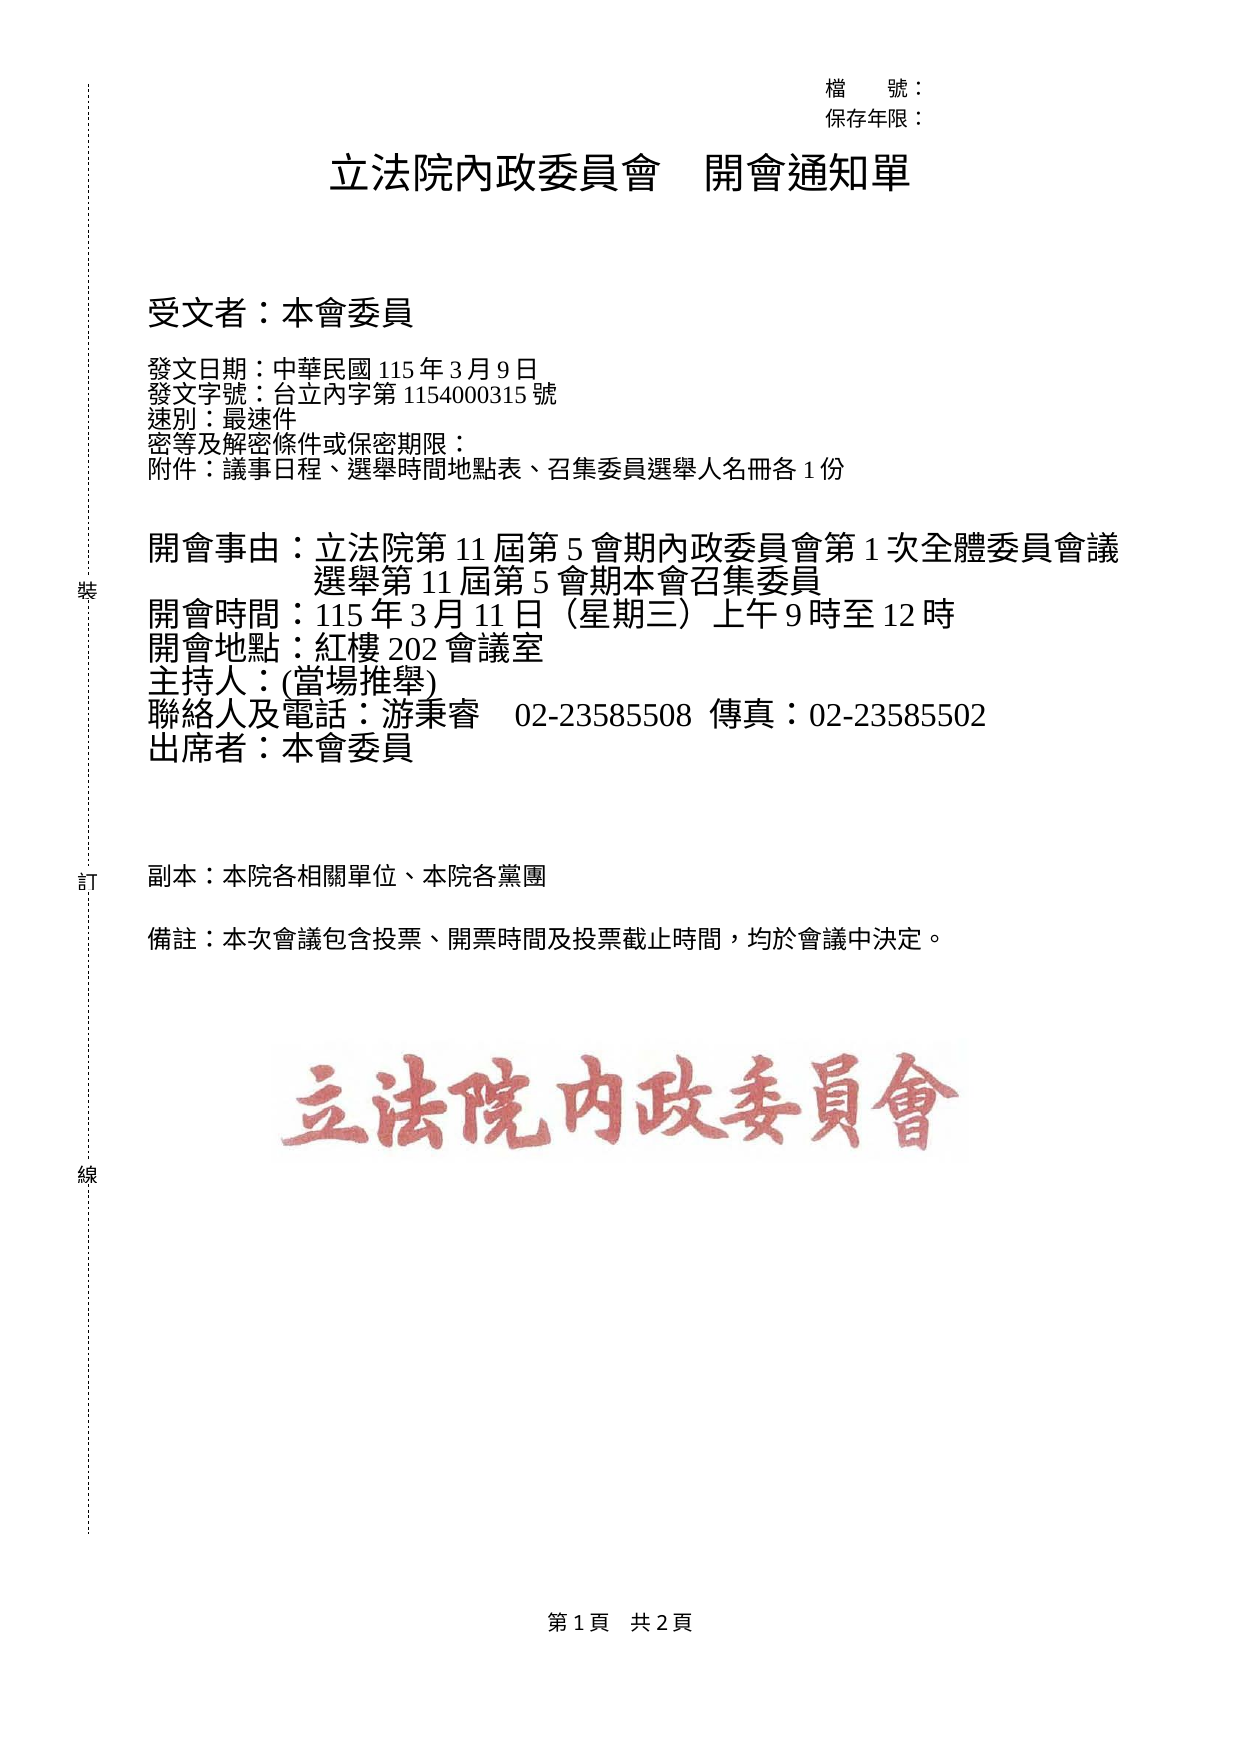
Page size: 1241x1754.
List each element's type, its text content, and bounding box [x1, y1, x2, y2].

text 開會時間：115年3月11日（星期三）上午9時至12時 [148, 600, 1092, 633]
text 檔 號： [825, 72, 1070, 102]
text 受文者：本會委員 [148, 296, 1092, 333]
text 密等及解密條件或保密期限： [148, 433, 1092, 458]
text 發文字號：台立內字第1154000315號 [148, 383, 1092, 408]
text 聯絡人及電話：游秉睿 02-23585508 傳真：02-23585502 [148, 700, 1092, 733]
text 備註：本次會議包含投票、開票時間及投票截止時間，均於會議中決定。 [148, 896, 1092, 958]
text 開會地點：紅樓202會議室 [148, 633, 1092, 667]
text 開會事由：立法院第11屆第5會期內政委員會第1次全體委員會議 選舉第11屆第5會期本會召集委員 [148, 533, 1132, 600]
title [810, 64, 1085, 151]
text 主持人：(當場推舉) [148, 667, 1092, 700]
text 副本：本院各相關單位、本院各黨團 [148, 833, 1092, 896]
text 保存年限： [825, 102, 1070, 132]
title 立法院內政委員會 開會通知單 [133, 158, 1092, 256]
text 速別：最速件 [148, 408, 1092, 433]
text 發文日期：中華民國115年3月9日 [148, 358, 1092, 383]
text 出席者：本會委員 [148, 733, 1092, 767]
text 附件：議事日程、選舉時間地點表、召集委員選舉人名冊各1份 [148, 458, 1092, 483]
